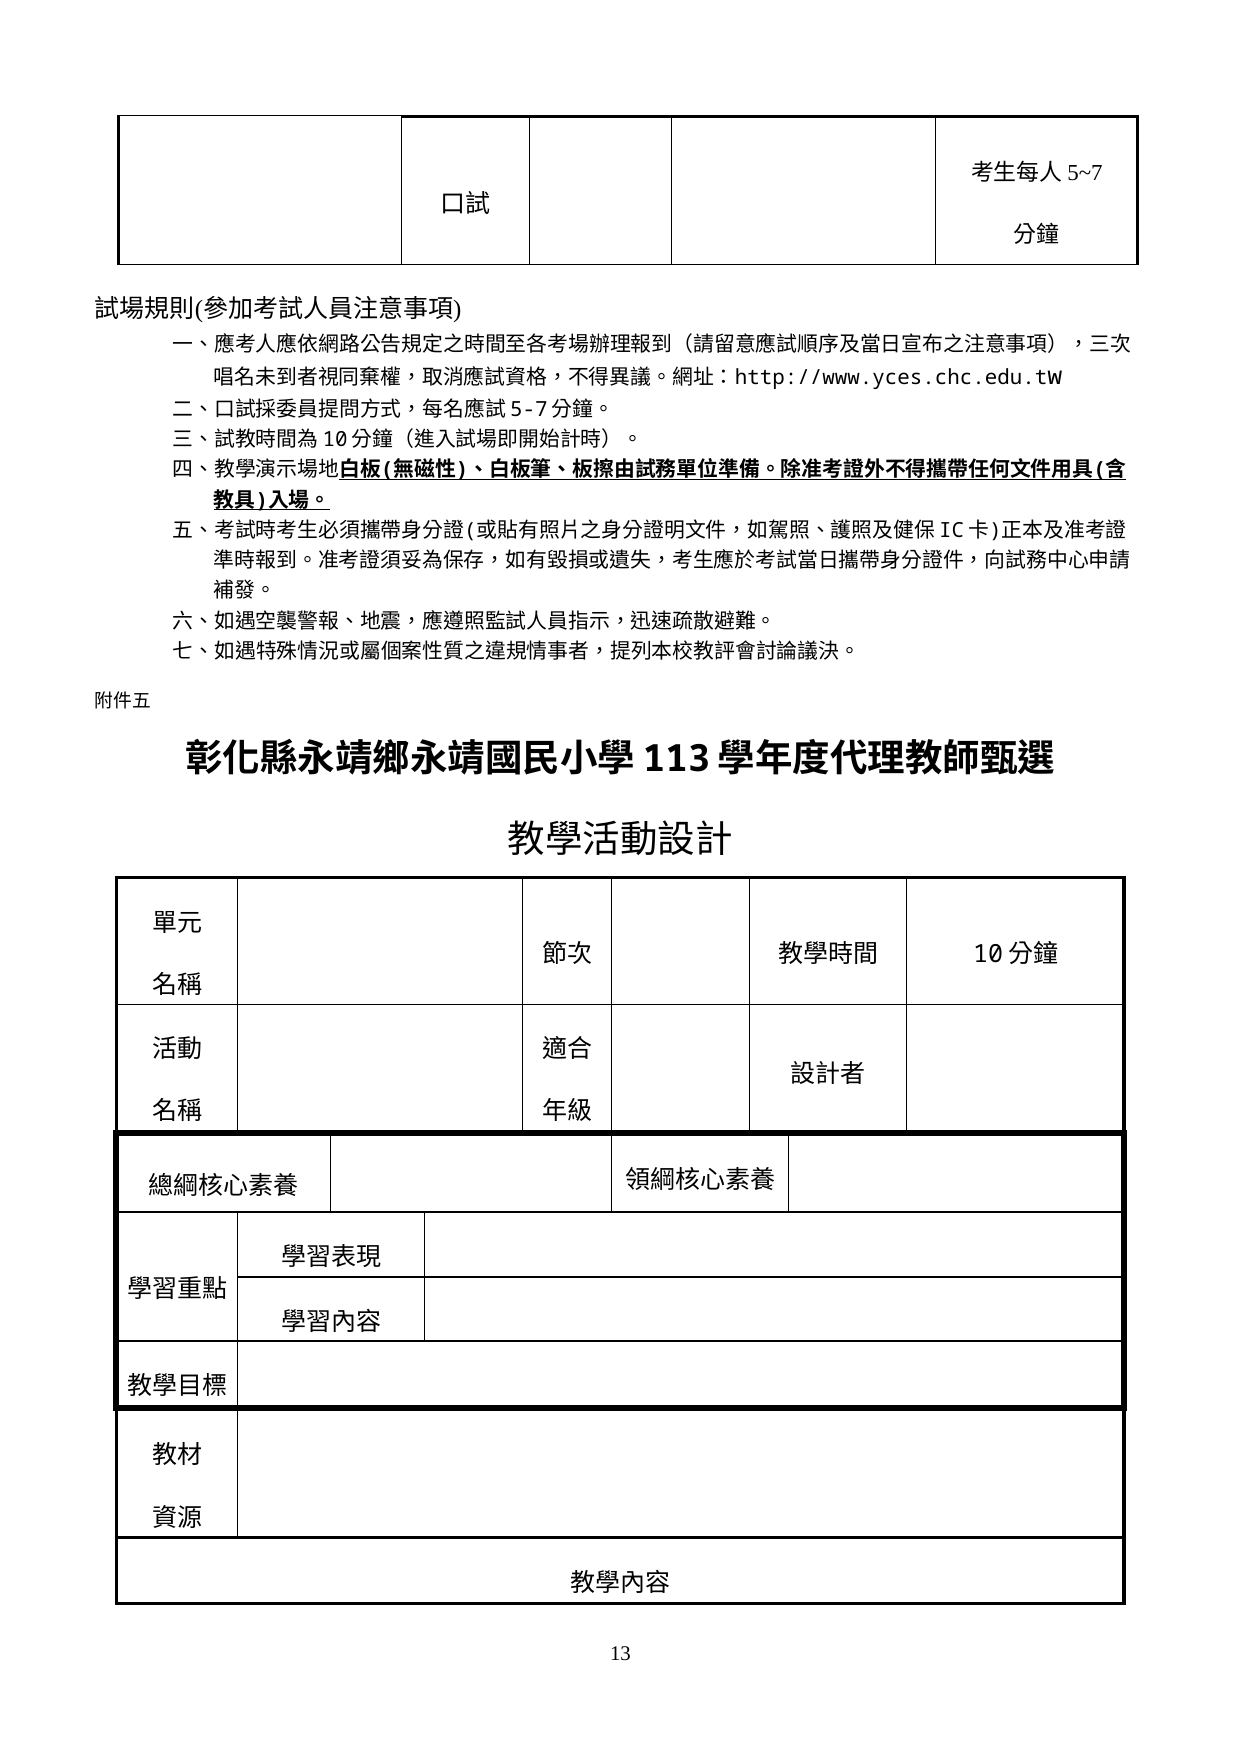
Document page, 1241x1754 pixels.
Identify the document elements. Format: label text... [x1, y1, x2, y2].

table_cell 學習重點 [119, 1213, 237, 1340]
text 三、試教時間為10分鐘（進入試場即開始計時）。 [172, 422, 1134, 453]
table_cell [425, 1213, 1121, 1276]
table_header 教學時間 [750, 879, 906, 1004]
table_cell [120, 116, 401, 264]
table_cell [238, 1342, 1121, 1405]
table_header [238, 879, 522, 1004]
table_cell 教學內容 [118, 1539, 1122, 1602]
table_cell [425, 1278, 1121, 1340]
text 四、教學演示場地白板(無磁性)、白板筆、板擦由試務單位準備。除准考證外不得攜帶任何文件用具(含教具)入場。 [172, 453, 1134, 513]
table_cell 設計者 [750, 1005, 906, 1130]
table_cell [238, 1005, 522, 1130]
table_cell 教材 資源 [118, 1411, 237, 1536]
text 七、如遇特殊情況或屬個案性質之違規情事者，提列本校教評會討論議決。 [172, 634, 1160, 664]
text 試場規則(參加考試人員注意事項) [94, 265, 1146, 328]
table_cell 教學目標 [119, 1342, 237, 1405]
table_cell 口試 [402, 118, 529, 264]
table_cell [331, 1136, 611, 1211]
text 六、如遇空襲警報、地震，應遵照監試人員指示，迅速疏散避難。 [172, 604, 1146, 634]
table_cell [612, 1005, 749, 1130]
table_cell 學習內容 [238, 1278, 424, 1340]
text 附件五 [94, 686, 1160, 713]
text 教學活動設計 [94, 794, 1146, 857]
table_cell [672, 118, 935, 264]
table_cell [530, 118, 671, 264]
table_cell 考生每人5~7 分鐘 [936, 118, 1136, 264]
text 二、口試採委員提問方式，每名應試5-7分鐘。 [172, 392, 1134, 422]
text 一、應考人應依網路公告規定之時間至各考場辦理報到（請留意應試順序及當日宣布之注意事項），三次唱名未到者視同棄權，取消應試資格，不得異議。網址：http://www.yces.chc.edu.tw [172, 328, 1134, 392]
table_header [612, 879, 749, 1004]
table_header 節次 [523, 879, 611, 1004]
table_cell 活動 名稱 [118, 1005, 237, 1130]
text 彰化縣永靖鄉永靖國民小學113學年度代理教師甄選 [94, 713, 1146, 776]
table_cell 適合 年級 [523, 1005, 611, 1130]
table_cell 領綱核心素養 [612, 1136, 788, 1211]
table_cell [238, 1411, 1122, 1536]
table_header 10分鐘 [907, 879, 1122, 1004]
table_cell 學習表現 [238, 1213, 424, 1276]
table_cell [789, 1136, 1121, 1211]
table_cell 總綱核心素養 [119, 1136, 330, 1211]
text 五、考試時考生必須攜帶身分證(或貼有照片之身分證明文件，如駕照、護照及健保IC卡)正本及准考證準時報到。准考證須妥為保存，如有毀損或遺失，考生應於考試當日攜帶身分證件，向試務中心申請補發。 [172, 513, 1134, 604]
table_cell [907, 1005, 1122, 1130]
table_header 單元 名稱 [118, 879, 237, 1004]
